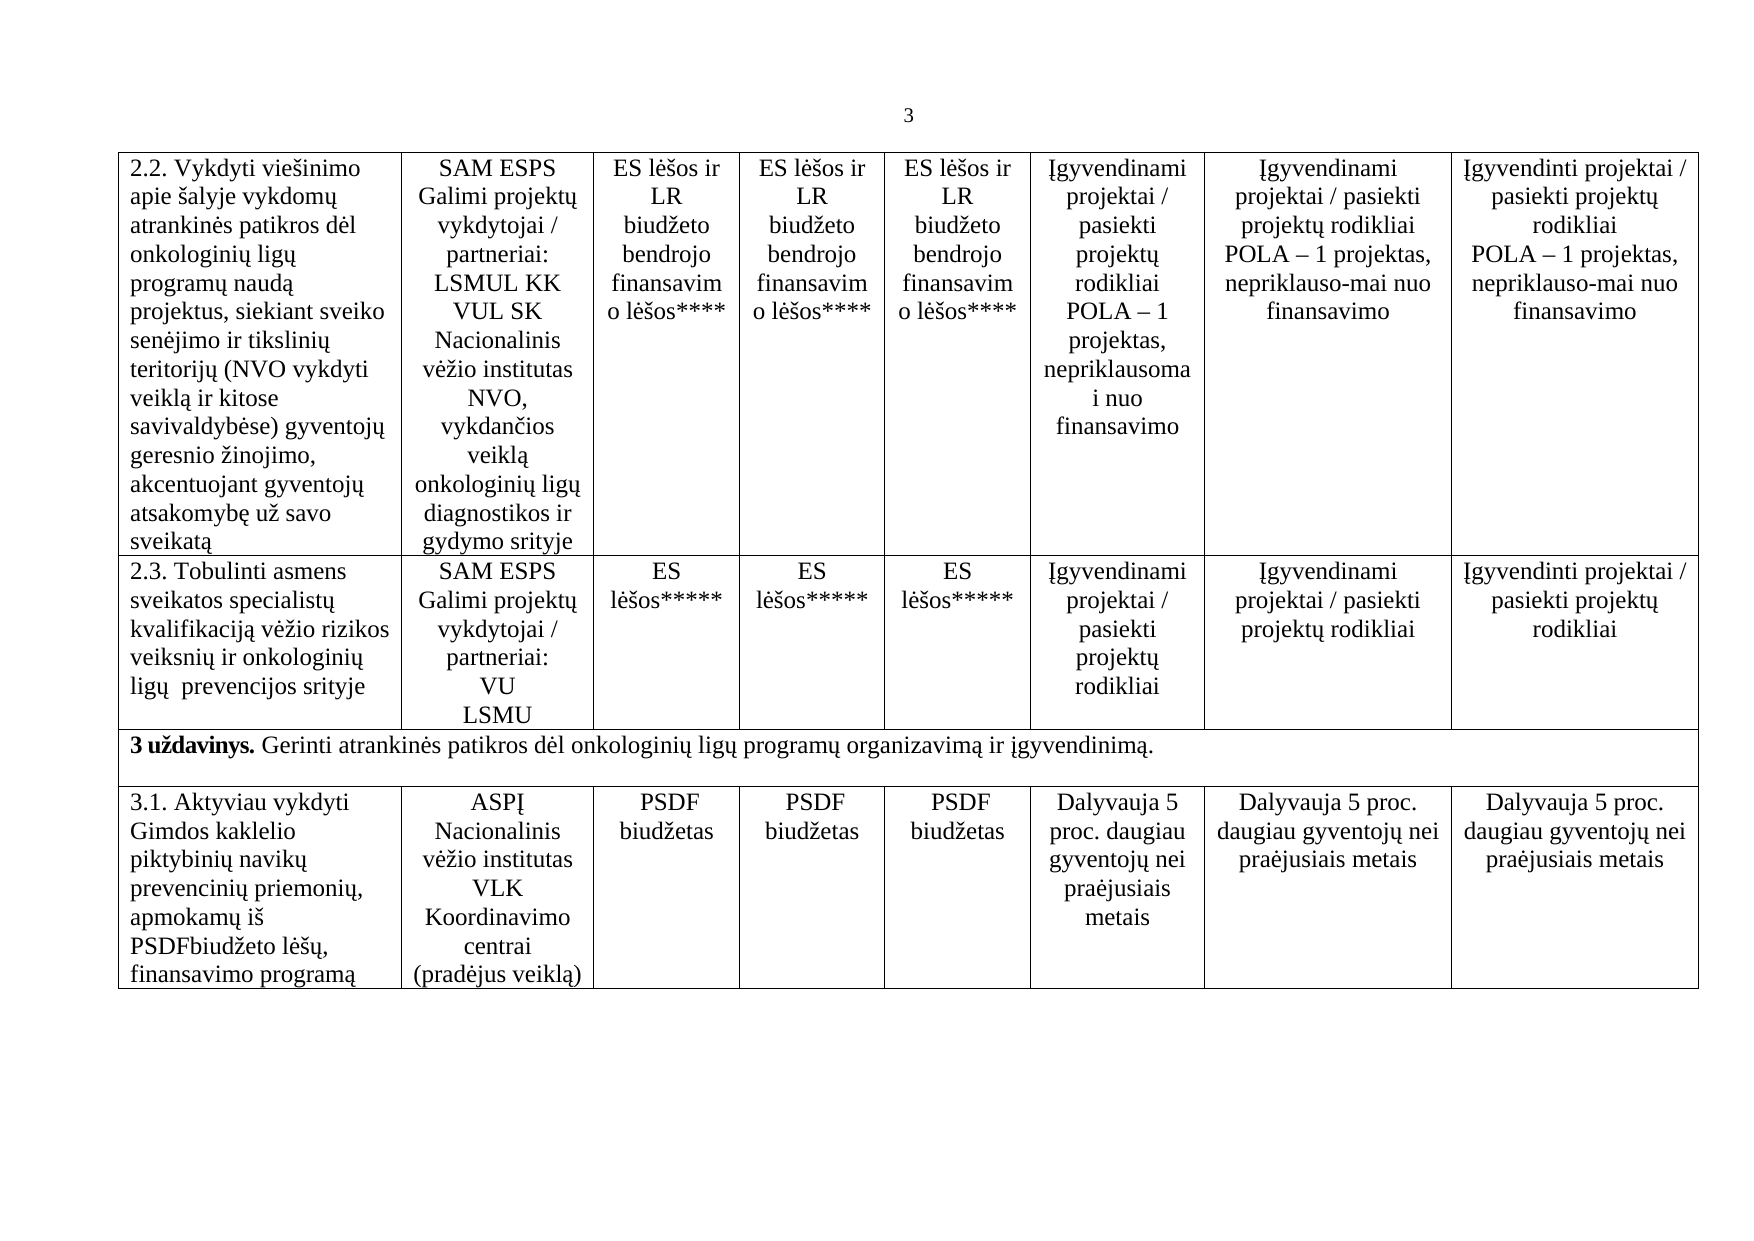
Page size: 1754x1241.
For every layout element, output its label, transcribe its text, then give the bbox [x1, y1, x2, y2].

table_cell Įgyvendinami projektai / pasiekti projektų rodikliai POLA – 1 projektas, nepriklausomai nuo finansavimo [1031, 153, 1204, 555]
table_cell Įgyvendinti projektai / pasiekti projektų rodikliai POLA – 1 projektas, nepriklauso-mai nuo finansavimo [1452, 153, 1698, 555]
table_cell 2.3. Tobulinti asmens sveikatos specialistų kvalifikaciją vėžio rizikos veiksnių ir onkologinių ligų prevencijos srityje [119, 556, 401, 729]
table_cell Dalyvauja 5 proc. daugiau gyventojų nei praėjusiais metais [1452, 787, 1698, 988]
table_cell Įgyvendinami projektai / pasiekti projektų rodikliai [1205, 556, 1451, 729]
table_cell Įgyvendinami projektai / pasiekti projektų rodikliai [1031, 556, 1204, 729]
table_cell PSDF biudžetas [740, 787, 884, 988]
table_cell 3 uždavinys. Gerinti atrankinės patikros dėl onkologinių ligų programų organizavimą ir įgyvendinimą. [119, 730, 1698, 786]
table_cell ASPĮ Nacionalinis vėžio institutas VLK Koordinavimo centrai (pradėjus veiklą) [402, 787, 593, 988]
table_cell SAM ESPS Galimi projektų vykdytojai / partneriai: VU LSMU [402, 556, 593, 729]
table_cell Įgyvendinti projektai / pasiekti projektų rodikliai [1452, 556, 1698, 729]
table_cell 2.2. Vykdyti viešinimo apie šalyje vykdomų atrankinės patikros dėl onkologinių ligų programų naudą projektus, siekiant sveiko senėjimo ir tikslinių teritorijų (NVO vykdyti veiklą ir kitose savivaldybėse) gyventojų geresnio žinojimo, akcentuojant gyventojų atsakomybę už savo sveikatą [119, 153, 401, 555]
table_cell ES lėšos***** [740, 556, 884, 729]
table_cell PSDF biudžetas [885, 787, 1030, 988]
table_cell Dalyvauja 5 proc. daugiau gyventojų nei praėjusiais metais [1205, 787, 1451, 988]
table_cell Dalyvauja 5 proc. daugiau gyventojų nei praėjusiais metais [1031, 787, 1204, 988]
table_cell ES lėšos***** [594, 556, 739, 729]
table_cell Įgyvendinami projektai / pasiekti projektų rodikliai POLA – 1 projektas, nepriklauso-mai nuo finansavimo [1205, 153, 1451, 555]
table_cell ES lėšos ir LR biudžeto bendrojo finansavimo lėšos**** [740, 153, 884, 555]
table_cell PSDF biudžetas [594, 787, 739, 988]
table_cell ES lėšos***** [885, 556, 1030, 729]
table_cell ES lėšos ir LR biudžeto bendrojo finansavimo lėšos**** [594, 153, 739, 555]
table_cell ES lėšos ir LR biudžeto bendrojo finansavimo lėšos**** [885, 153, 1030, 555]
table_cell 3.1. Aktyviau vykdyti Gimdos kaklelio piktybinių navikų prevencinių priemonių, apmokamų iš PSDFbiudžeto lėšų, finansavimo programą [119, 787, 401, 988]
table_cell SAM ESPS Galimi projektų vykdytojai / partneriai: LSMUL KK VUL SK Nacionalinis vėžio institutas NVO, vykdančios veiklą onkologinių ligų diagnostikos ir gydymo srityje [402, 153, 593, 555]
